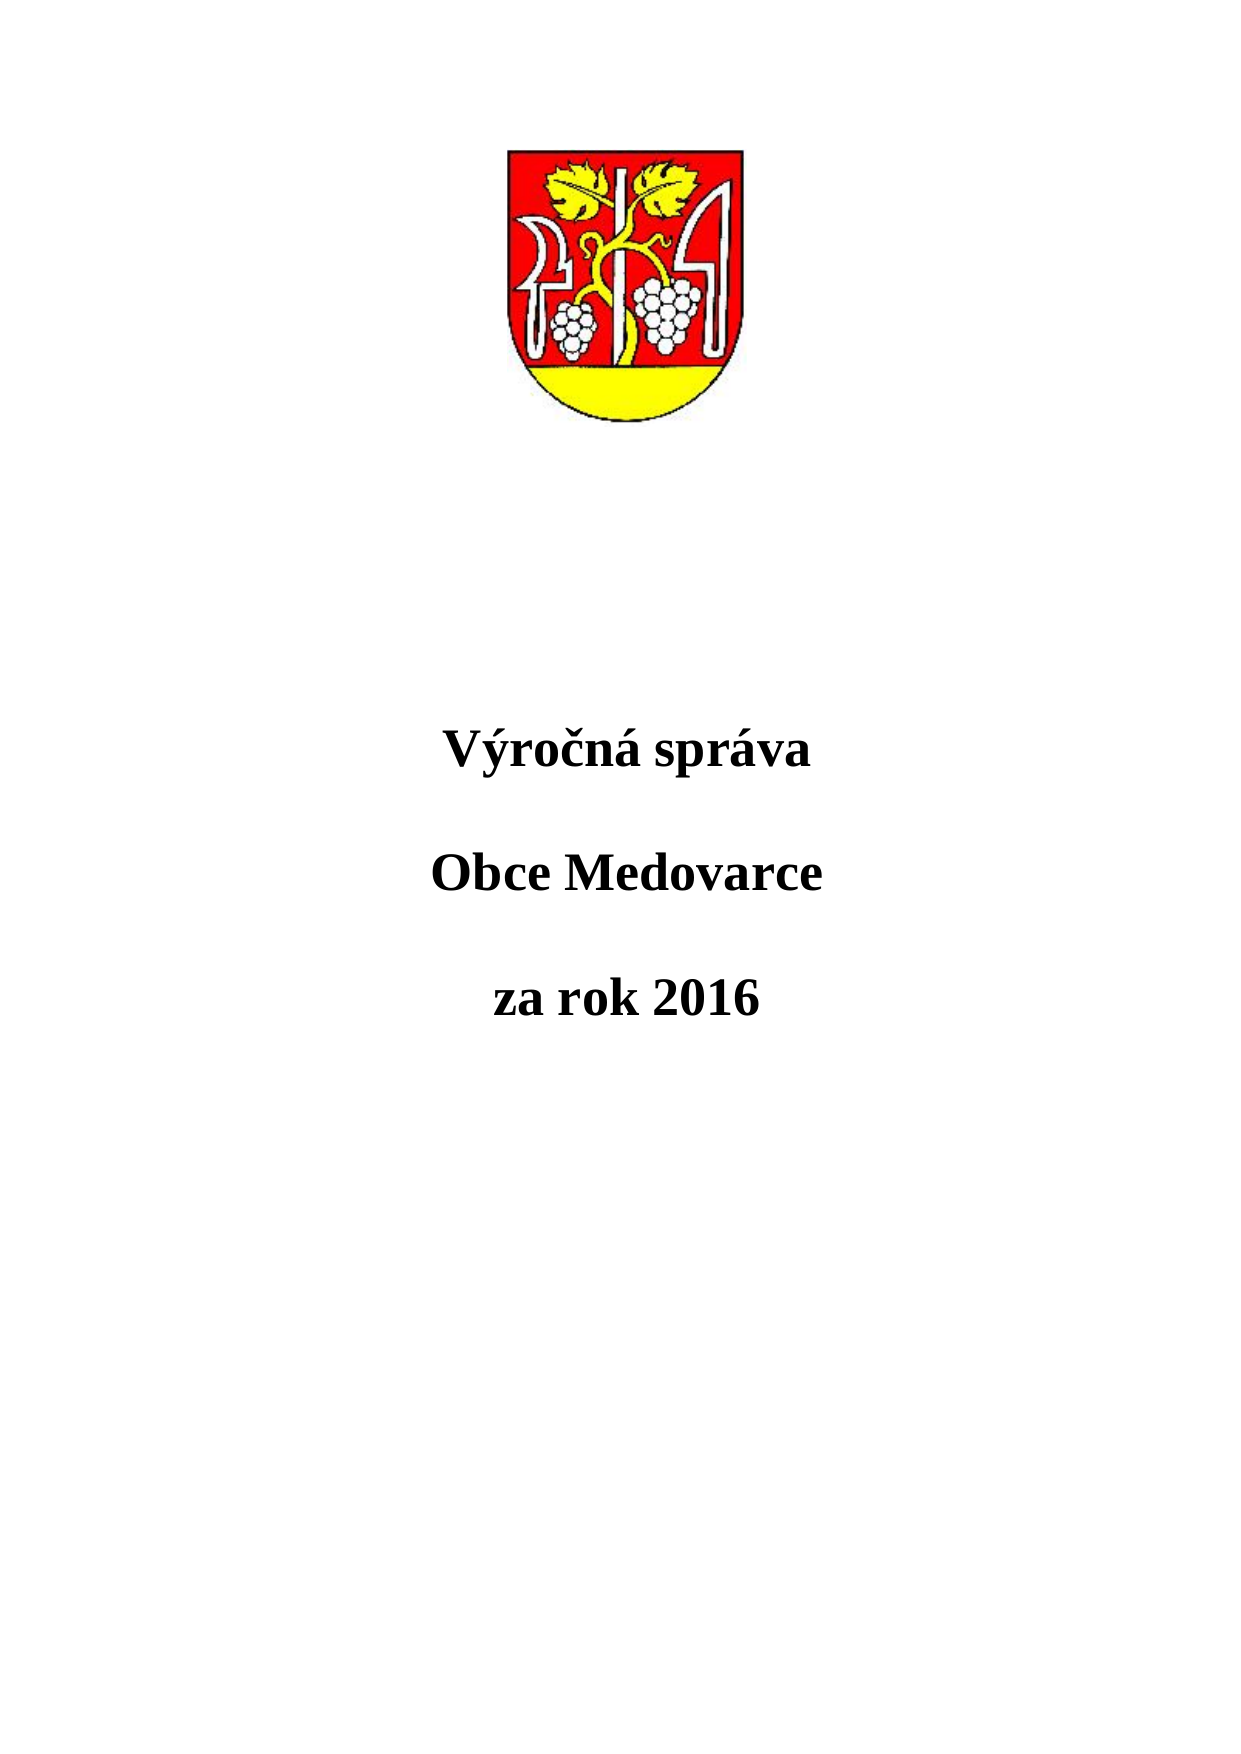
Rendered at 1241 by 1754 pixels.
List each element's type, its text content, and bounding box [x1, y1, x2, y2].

picture [507, 149, 747, 427]
text Obce Medovarce [148, 840, 1106, 902]
text za rok 2016 [148, 965, 1106, 1027]
text Výročná správa [148, 716, 1106, 778]
